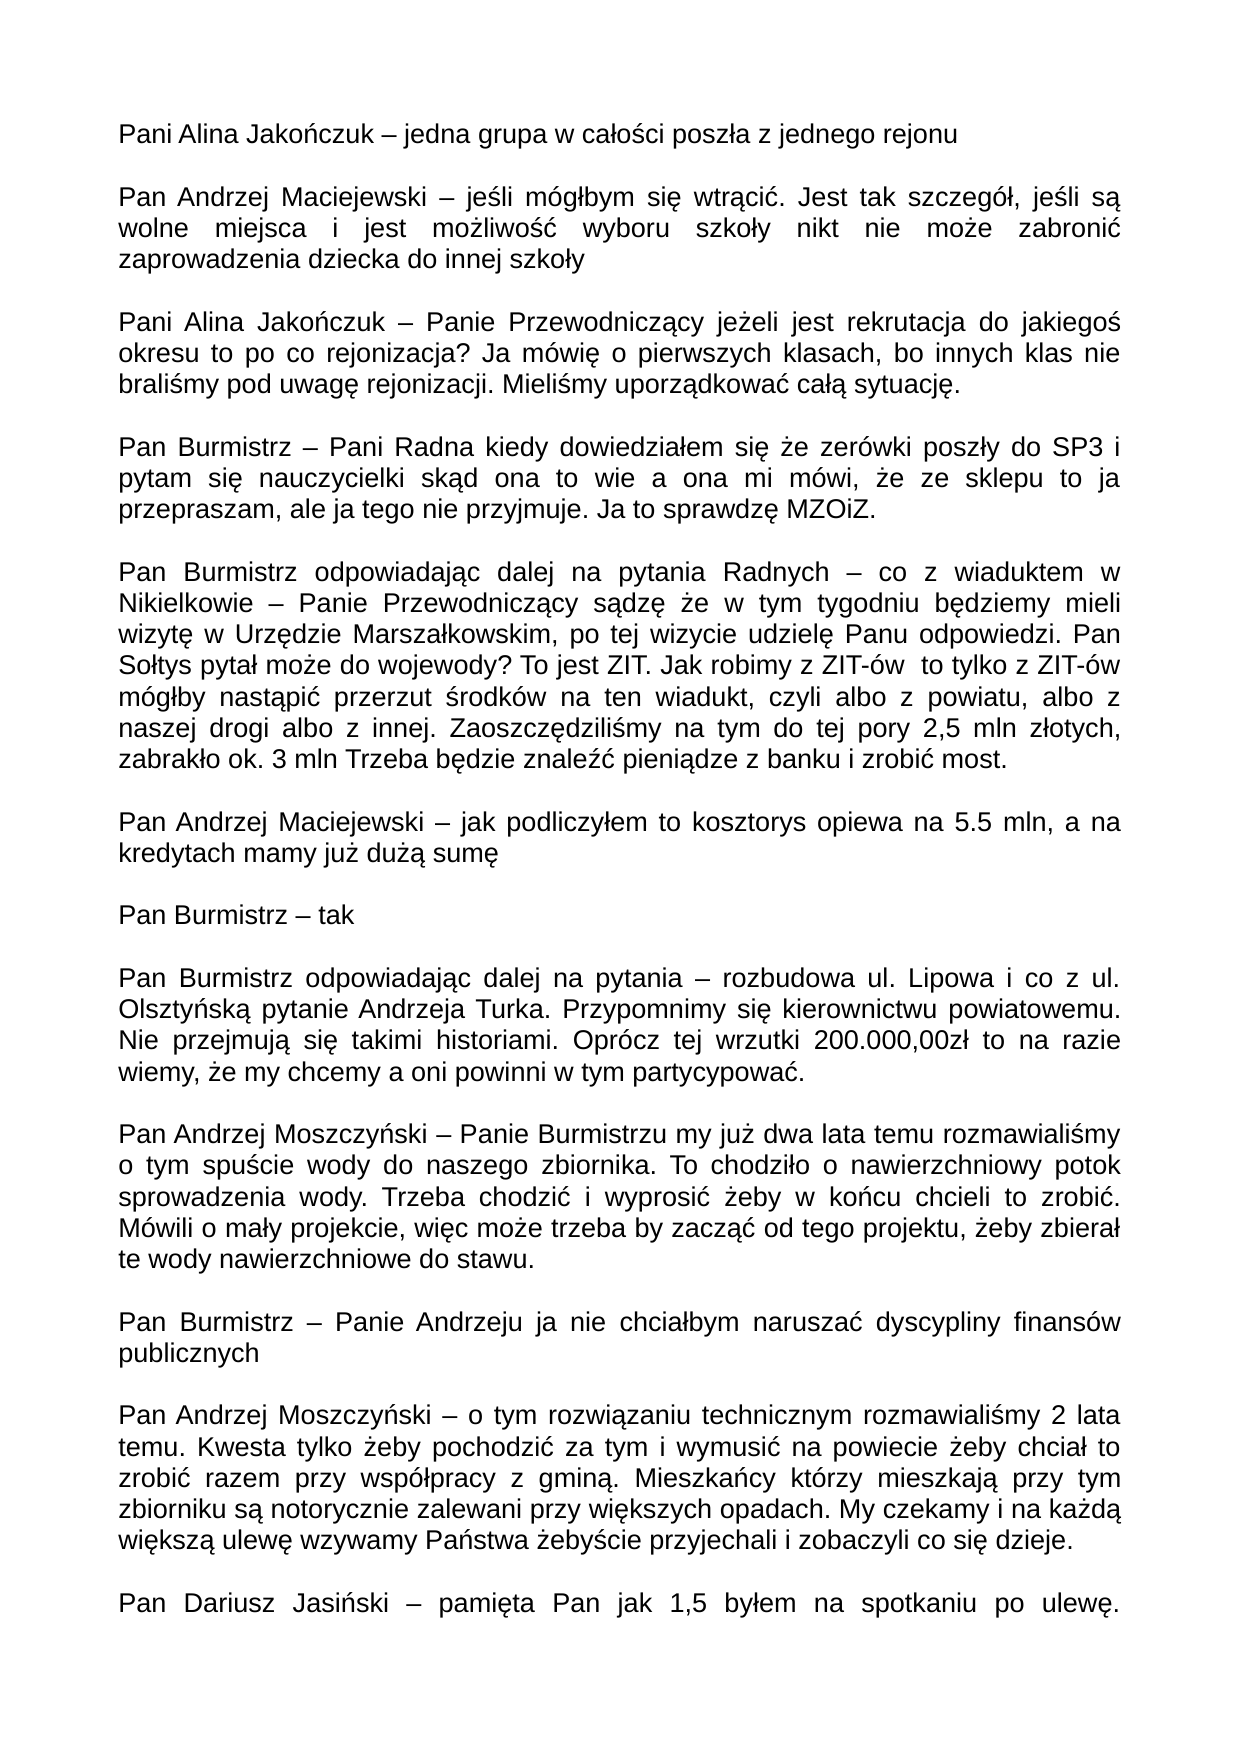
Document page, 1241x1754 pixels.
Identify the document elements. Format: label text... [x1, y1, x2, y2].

text Pan Burmistrz – tak [118, 899, 1122, 931]
text Pan Burmistrz odpowiadając dalej na pytania Radnych – co z wiaduktem w Nikielkowie – Panie Przewodniczący sądzę że w tym tygodniu będziemy mieli wizytę w Urzędzie Marszałkowskim, po tej wizycie udzielę Panu odpowiedzi. Pan Sołtys pytał może do wojewody? To jest ZIT. Jak robimy z ZIT-ów to tylko z ZIT-ów mógłby nastąpić przerzut środków na ten wiadukt, czyli albo z powiatu, albo z naszej drogi albo z innej. Zaoszczędziliśmy na tym do tej pory 2,5 mln złotych, zabrakło ok. 3 mln Trzeba będzie znaleźć pieniądze z banku i zrobić most. [118, 556, 1122, 774]
text Pan Andrzej Maciejewski – jak podliczyłem to kosztorys opiewa na 5.5 mln, a na kredytach mamy już dużą sumę [118, 806, 1122, 868]
text Pan Burmistrz odpowiadając dalej na pytania – rozbudowa ul. Lipowa i co z ul. Olsztyńską pytanie Andrzeja Turka. Przypomnimy się kierownictwu powiatowemu. Nie przejmują się takimi historiami. Oprócz tej wrzutki 200.000,00zł to na razie wiemy, że my chcemy a oni powinni w tym partycypować. [118, 962, 1122, 1087]
text Pan Burmistrz – Panie Andrzeju ja nie chciałbym naruszać dyscypliny finansów publicznych [118, 1306, 1122, 1368]
text Pani Alina Jakończuk – Panie Przewodniczący jeżeli jest rekrutacja do jakiegoś okresu to po co rejonizacja? Ja mówię o pierwszych klasach, bo innych klas nie braliśmy pod uwagę rejonizacji. Mieliśmy uporządkować całą sytuację. [118, 306, 1122, 399]
text Pan Dariusz Jasiński – pamięta Pan jak 1,5 byłem na spotkaniu po ulewę. [118, 1587, 1122, 1618]
text Pan Andrzej Moszczyński – o tym rozwiązaniu technicznym rozmawialiśmy 2 lata temu. Kwesta tylko żeby pochodzić za tym i wymusić na powiecie żeby chciał to zrobić razem przy współpracy z gminą. Mieszkańcy którzy mieszkają przy tym zbiorniku są notorycznie zalewani przy większych opadach. My czekamy i na każdą większą ulewę wzywamy Państwa żebyście przyjechali i zobaczyli co się dzieje. [118, 1399, 1122, 1556]
text Pan Andrzej Moszczyński – Panie Burmistrzu my już dwa lata temu rozmawialiśmy o tym spuście wody do naszego zbiornika. To chodziło o nawierzchniowy potok sprowadzenia wody. Trzeba chodzić i wyprosić żeby w końcu chcieli to zrobić. Mówili o mały projekcie, więc może trzeba by zacząć od tego projektu, żeby zbierał te wody nawierzchniowe do stawu. [118, 1118, 1122, 1274]
text Pan Burmistrz – Pani Radna kiedy dowiedziałem się że zerówki poszły do SP3 i pytam się nauczycielki skąd ona to wie a ona mi mówi, że ze sklepu to ja przepraszam, ale ja tego nie przyjmuje. Ja to sprawdzę MZOiZ. [118, 431, 1122, 524]
text Pani Alina Jakończuk – jedna grupa w całości poszła z jednego rejonu [118, 118, 1122, 149]
text Pan Andrzej Maciejewski – jeśli mógłbym się wtrącić. Jest tak szczegół, jeśli są wolne miejsca i jest możliwość wyboru szkoły nikt nie może zabronić zaprowadzenia dziecka do innej szkoły [118, 181, 1122, 274]
